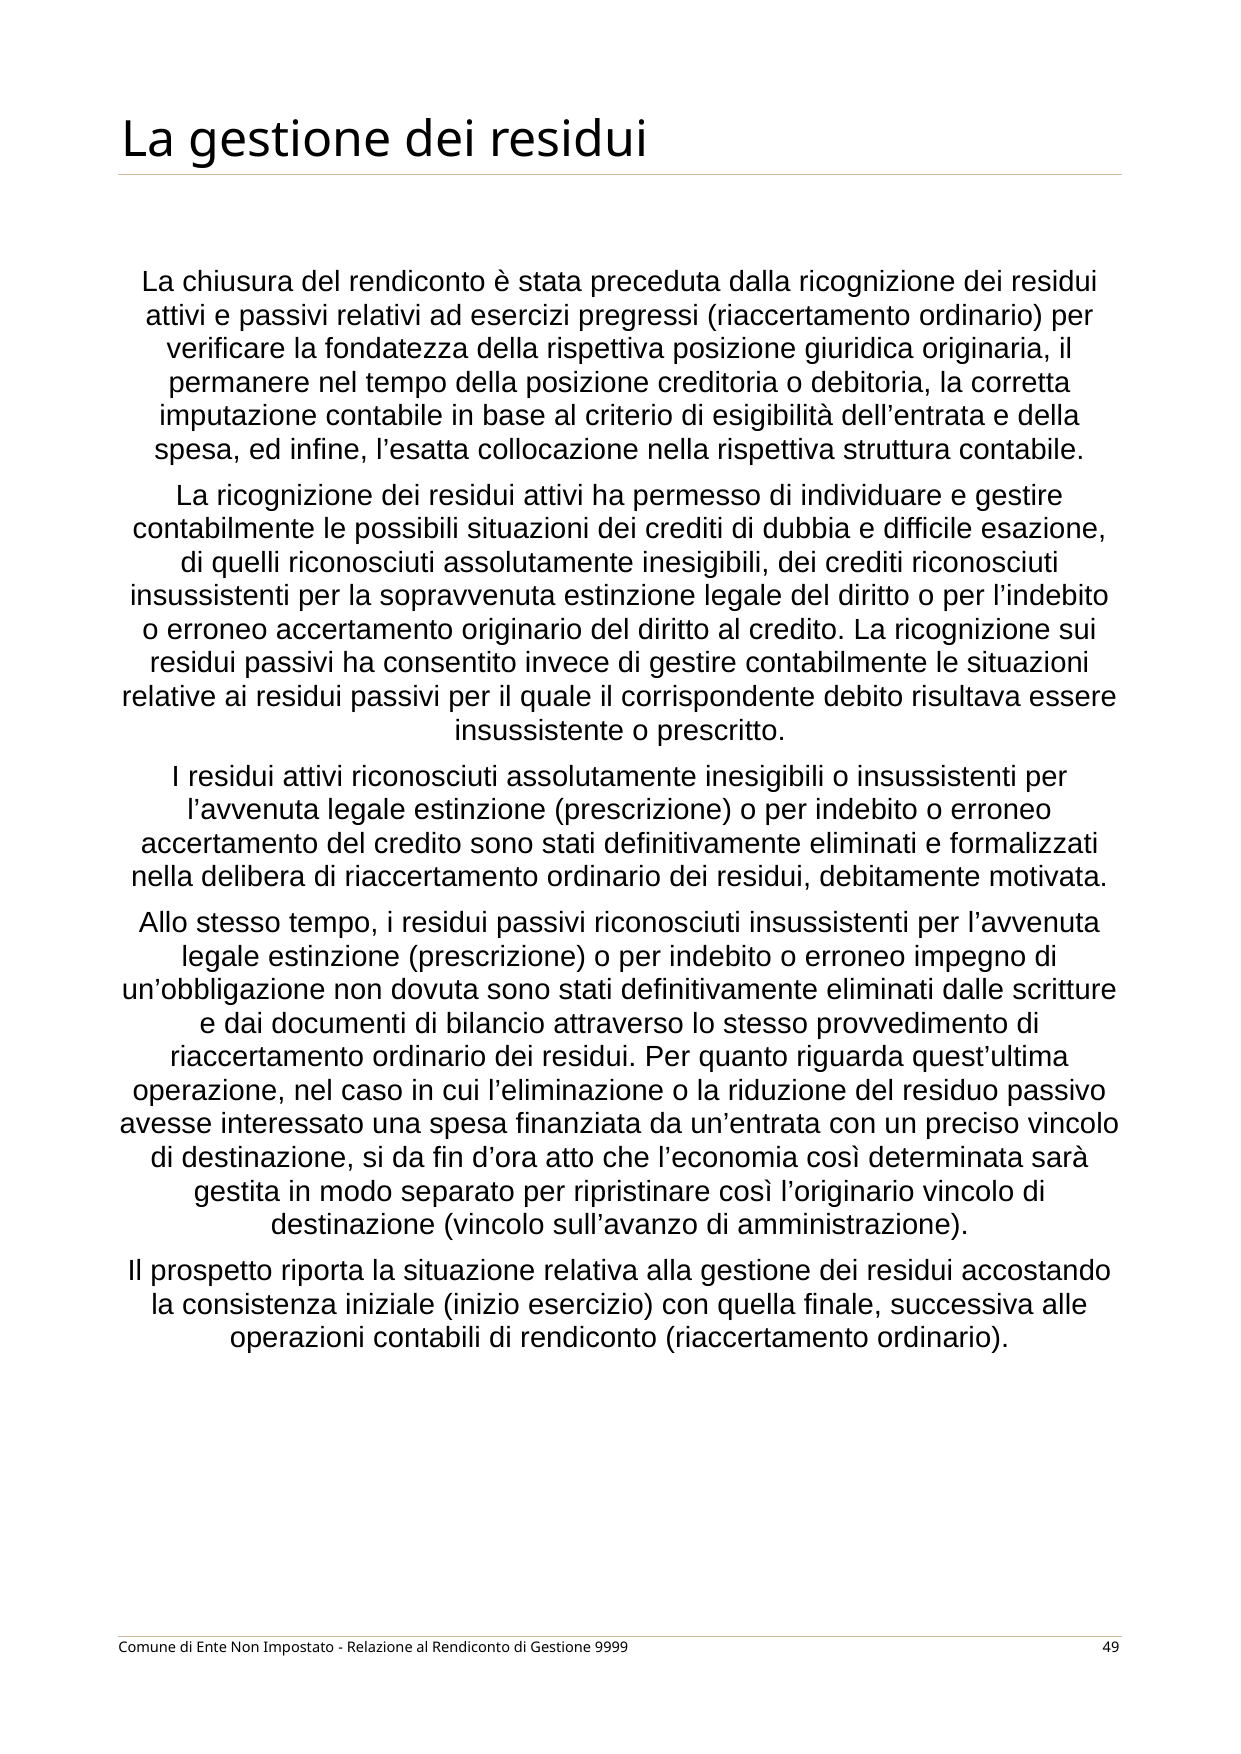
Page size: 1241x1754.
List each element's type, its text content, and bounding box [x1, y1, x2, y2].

subtitle La gestione dei residui [118, 100, 1122, 174]
text La chiusura del rendiconto è stata preceduta dalla ricognizione dei residui attivi e passivi relativi ad esercizi pregressi (riaccertamento ordinario) per verificare la fondatezza della rispettiva posizione giuridica originaria, il permanere nel tempo della posizione creditoria o debitoria, la corretta imputazione contabile in base al criterio di esigibilità dell’entrata e della spesa, ed infine, l’esatta collocazione nella rispettiva struttura contabile. [118, 264, 1122, 465]
text La ricognizione dei residui attivi ha permesso di individuare e gestire contabilmente le possibili situazioni dei crediti di dubbia e difficile esazione, di quelli riconosciuti assolutamente inesigibili, dei crediti riconosciuti insussistenti per la sopravvenuta estinzione legale del diritto o per l’indebito o erroneo accertamento originario del diritto al credito. La ricognizione sui residui passivi ha consentito invece di gestire contabilmente le situazioni relative ai residui passivi per il quale il corrispondente debito risultava essere insussistente o prescritto. [118, 478, 1122, 746]
text Il prospetto riporta la situazione relativa alla gestione dei residui accostando la consistenza iniziale (inizio esercizio) con quella finale, successiva alle operazioni contabili di rendiconto (riaccertamento ordinario). [118, 1253, 1122, 1354]
text I residui attivi riconosciuti assolutamente inesigibili o insussistenti per l’avvenuta legale estinzione (prescrizione) o per indebito o erroneo accertamento del credito sono stati definitivamente eliminati e formalizzati nella delibera di riaccertamento ordinario dei residui, debitamente motivata. [118, 758, 1122, 893]
text Allo stesso tempo, i residui passivi riconosciuti insussistenti per l’avvenuta legale estinzione (prescrizione) o per indebito o erroneo impegno di un’obbligazione non dovuta sono stati definitivamente eliminati dalle scritture e dai documenti di bilancio attraverso lo stesso provvedimento di riaccertamento ordinario dei residui. Per quanto riguarda quest’ultima operazione, nel caso in cui l’eliminazione o la riduzione del residuo passivo avesse interessato una spesa finanziata da un’entrata con un preciso vincolo di destinazione, si da fin d’ora atto che l’economia così determinata sarà gestita in modo separato per ripristinare così l’originario vincolo di destinazione (vincolo sull’avanzo di amministrazione). [118, 905, 1122, 1241]
